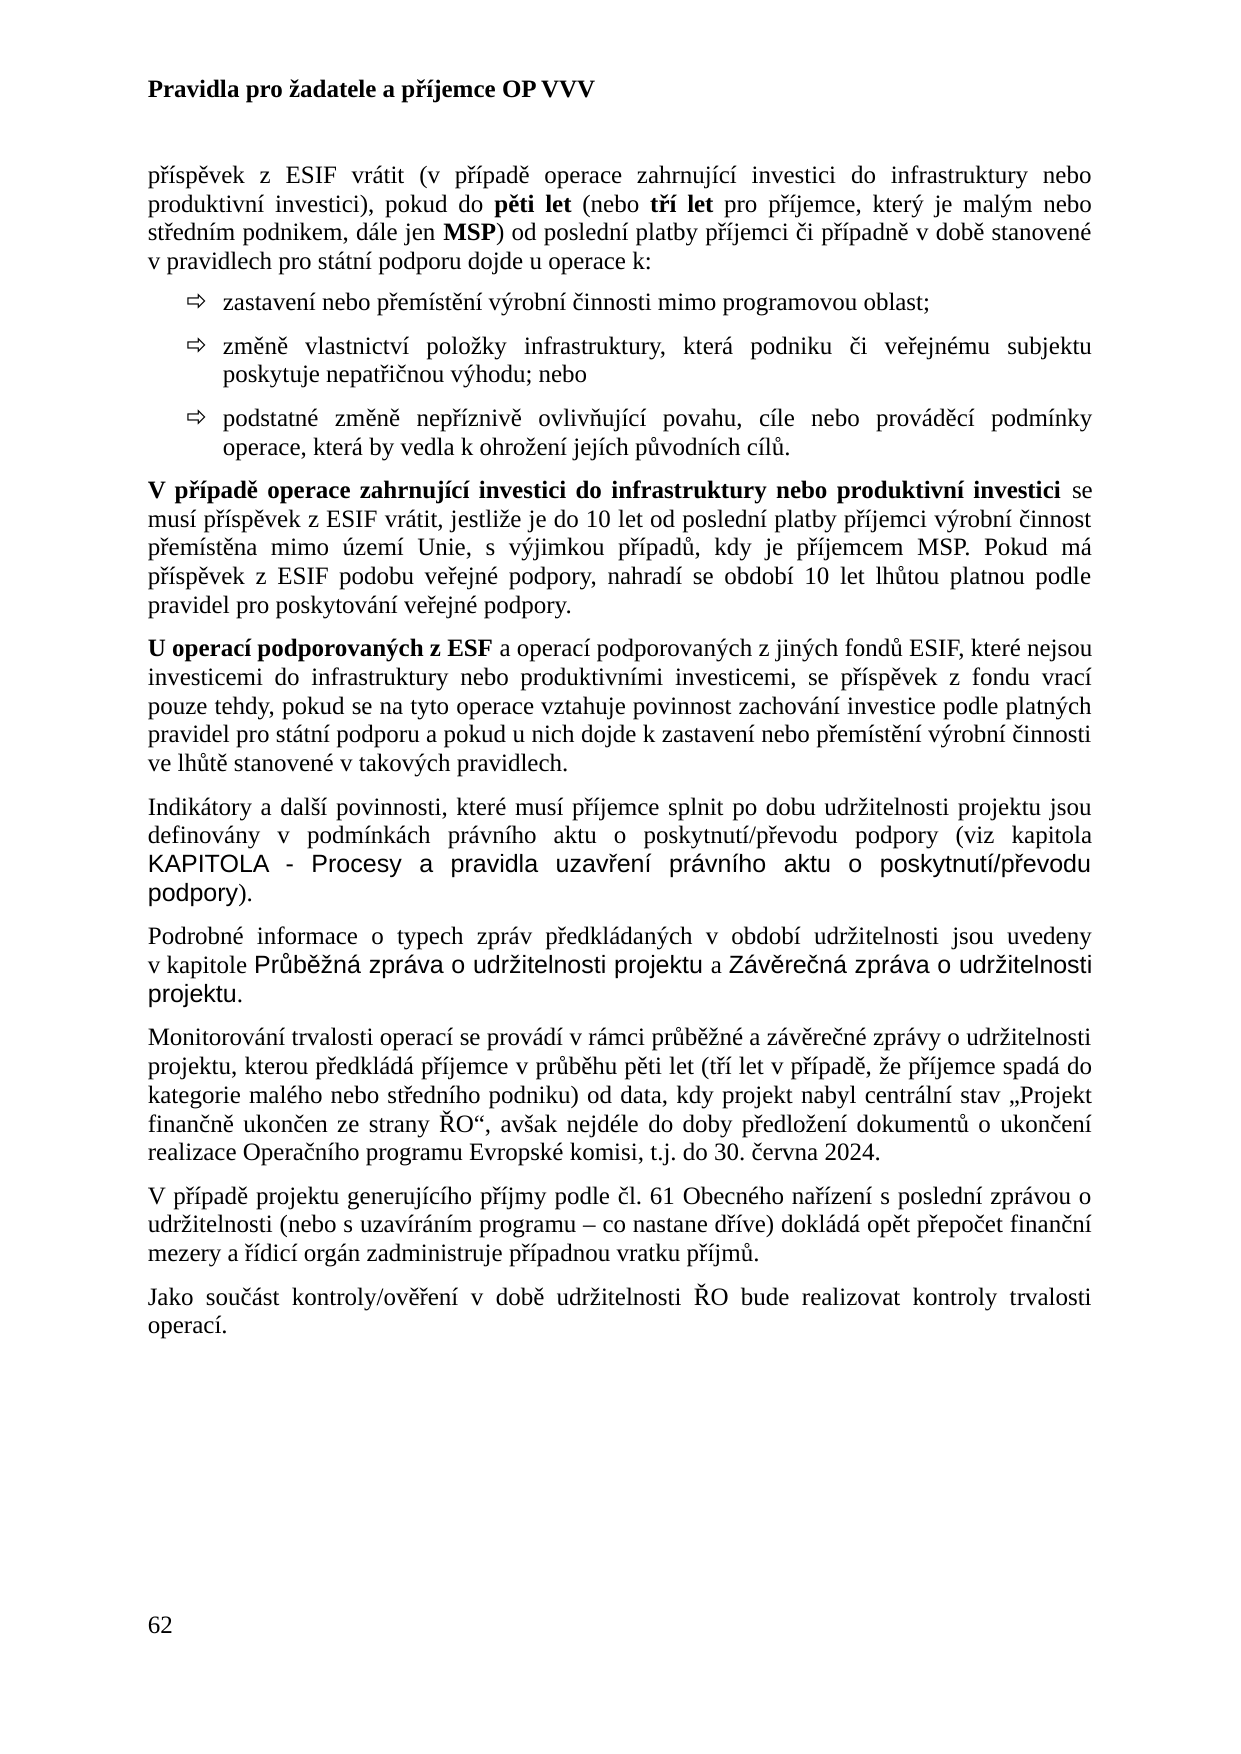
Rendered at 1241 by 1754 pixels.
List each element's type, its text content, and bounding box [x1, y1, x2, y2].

text Monitorování trvalosti operací se provádí v rámci průběžné a závěrečné zprávy o udržitelnosti projektu, kterou předkládá příjemce v průběhu pěti let (tří let v případě, že příjemce spadá do kategorie malého nebo středního podniku) od data, kdy projekt nabyl centrální stav „Projekt finančně ukončen ze strany ŘO“, avšak nejdéle do doby předložení dokumentů o ukončení realizace Operačního programu Evropské komisi, t.j. do 30. června 2024. [148, 1022, 1093, 1166]
text Jako součást kontroly/ověření v době udržitelnosti ŘO bude realizovat kontroly trvalosti operací. [148, 1282, 1093, 1339]
list podstatné změně nepříznivě ovlivňující povahu, cíle nebo prováděcí podmínky operace, která by vedla k ohrožení jejích původních cílů. [185, 403, 1093, 460]
list zastavení nebo přemístění výrobní činnosti mimo programovou oblast; [185, 287, 1093, 316]
text V případě projektu generujícího příjmy podle čl. 61 Obecného nařízení s poslední zprávou o udržitelnosti (nebo s uzavíráním programu – co nastane dříve) dokládá opět přepočet finanční mezery a řídicí orgán zadministruje případnou vratku příjmů. [148, 1181, 1093, 1267]
text Podrobné informace o typech zpráv předkládaných v období udržitelnosti jsou uvedeny v kapitole Průběžná zpráva o udržitelnosti projektu a Závěrečná zpráva o udržitelnosti projektu. [148, 921, 1093, 1008]
list změně vlastnictví položky infrastruktury, která podniku či veřejnému subjektu poskytuje nepatřičnou výhodu; nebo [185, 331, 1093, 388]
text příspěvek z ESIF vrátit (v případě operace zahrnující investici do infrastruktury nebo produktivní investici), pokud do pěti let (nebo tří let pro příjemce, který je malým nebo středním podnikem, dále jen MSP) od poslední platby příjemci či případně v době stanovené v pravidlech pro státní podporu dojde u operace k: [148, 160, 1093, 275]
text Indikátory a další povinnosti, které musí příjemce splnit po dobu udržitelnosti projektu jsou definovány v podmínkách právního aktu o poskytnutí/převodu podpory (viz kapitola KAPITOLA - Procesy a pravidla uzavření právního aktu o poskytnutí/převodu podpory). [148, 792, 1093, 907]
text V případě operace zahrnující investici do infrastruktury nebo produktivní investici se musí příspěvek z ESIF vrátit, jestliže je do 10 let od poslední platby příjemci výrobní činnost přemístěna mimo území Unie, s výjimkou případů, kdy je příjemcem MSP. Pokud má příspěvek z ESIF podobu veřejné podpory, nahradí se období 10 let lhůtou platnou podle pravidel pro poskytování veřejné podpory. [148, 475, 1093, 619]
text U operací podporovaných z ESF a operací podporovaných z jiných fondů ESIF, které nejsou investicemi do infrastruktury nebo produktivními investicemi, se příspěvek z fondu vrací pouze tehdy, pokud se na tyto operace vztahuje povinnost zachování investice podle platných pravidel pro státní podporu a pokud u nich dojde k zastavení nebo přemístění výrobní činnosti ve lhůtě stanovené v takových pravidlech. [148, 633, 1093, 777]
